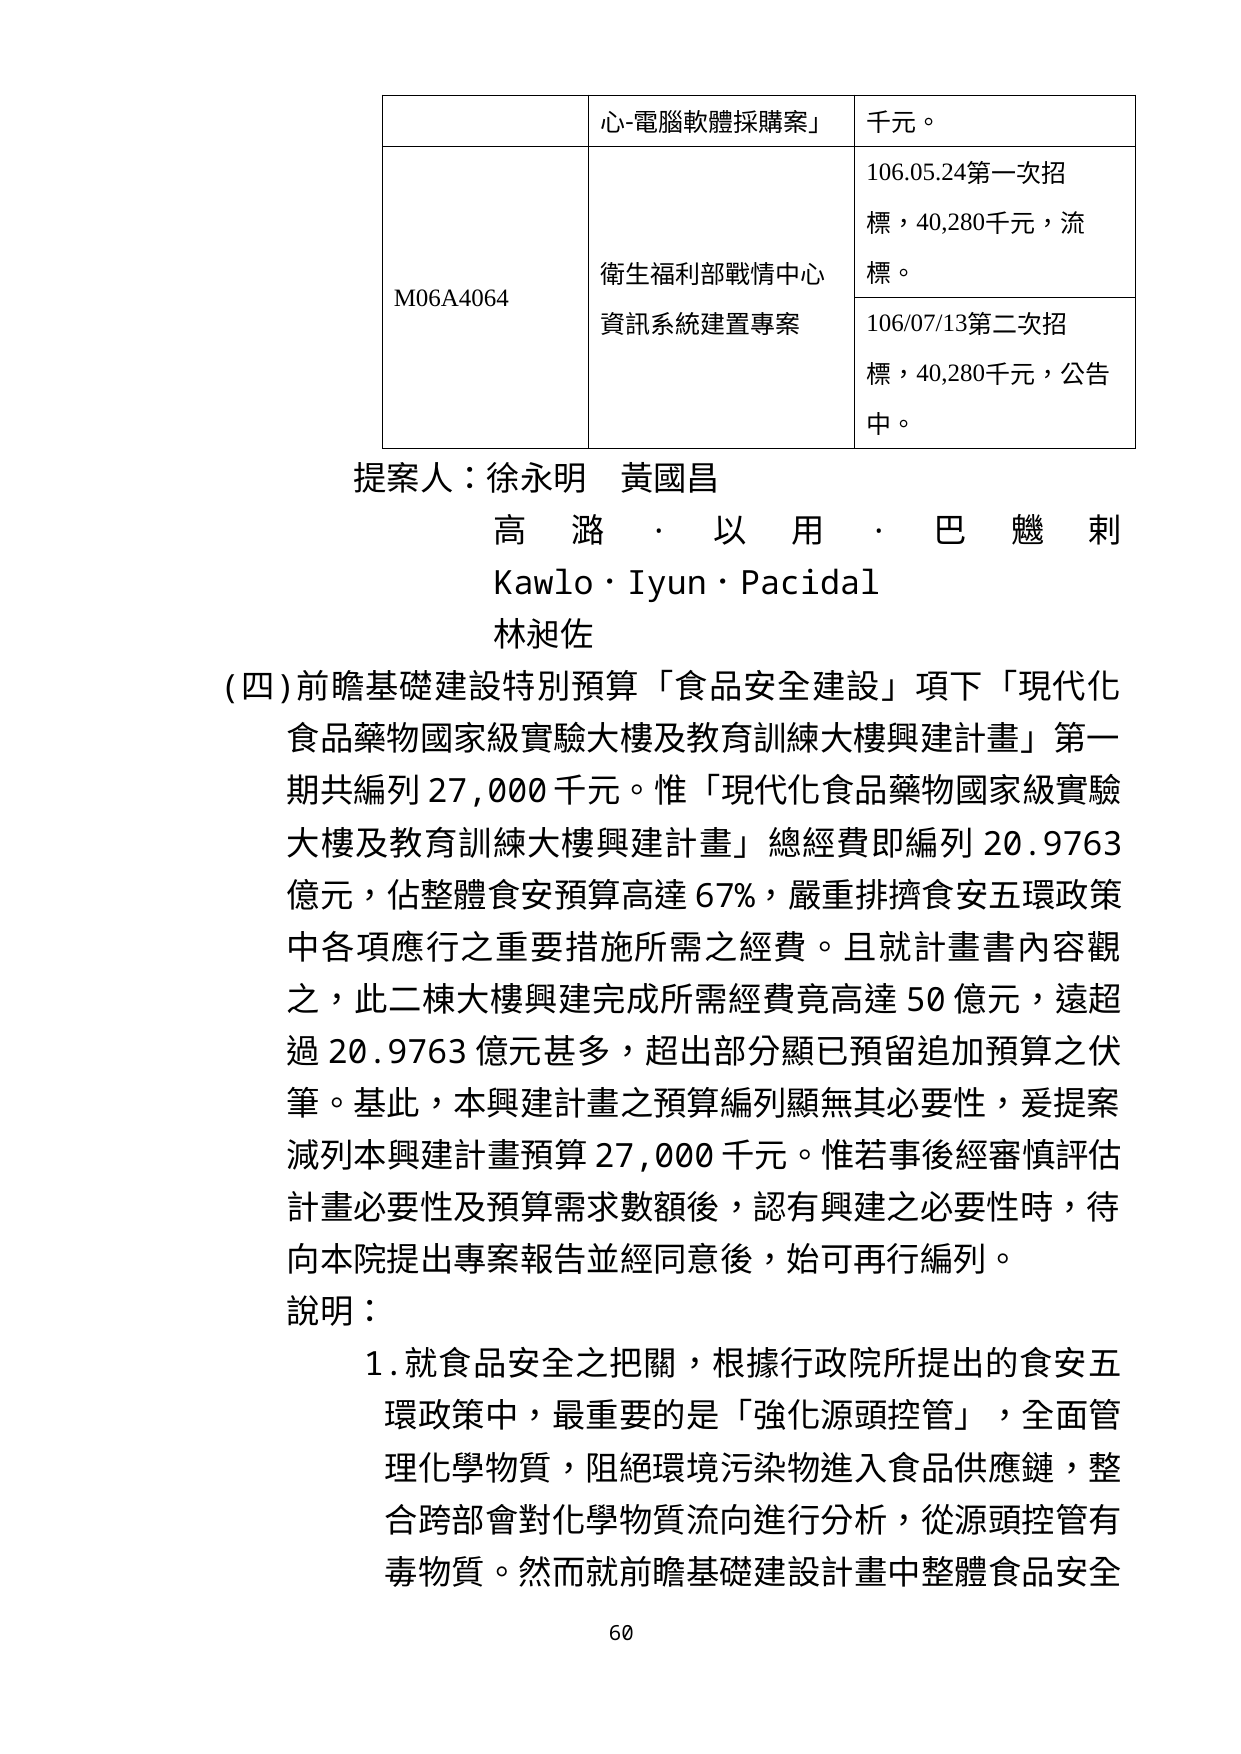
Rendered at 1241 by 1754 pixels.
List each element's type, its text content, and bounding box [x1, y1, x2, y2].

text 高潞·以用·巴魕剌Kawlo．Iyun．Pacidal [493, 501, 1122, 605]
table_cell 衛生福利部戰情中心資訊系統建置專案 [589, 147, 854, 448]
table_cell M06A4064 [383, 147, 588, 448]
text 林昶佐 [493, 605, 1122, 657]
table_cell 心-電腦軟體採購案」 [589, 96, 854, 146]
text 提案人：徐永明 黃國昌 [353, 449, 1122, 501]
table_cell 106.05.24第一次招標，40,280千元，流標。 [855, 147, 1135, 297]
table_cell 106/07/13第二次招標，40,280千元，公告中。 [855, 298, 1135, 448]
table_cell [383, 96, 588, 146]
text 說明： [120, 1282, 1122, 1334]
table_cell 千元。 [855, 96, 1135, 146]
text (四)前瞻基礎建設特別預算「食品安全建設」項下「現代化食品藥物國家級實驗大樓及教育訓練大樓興建計畫」第一期共編列27,000千元。惟「現代化食品藥物國家級實驗大樓及教育訓練大樓興建計畫」總經費即編列20.9763億元，佔整體食安預算高達67%，嚴重排擠食安五環政策中各項應行之重要措施所需之經費。且就計畫書內容觀之，此二棟大樓興建完成所需經費竟高達50億元，遠超過20.9763億元甚多，超出部分顯已預留追加預算之伏筆。基此，本興建計畫之預算編列顯無其必要性，爰提案減列本興建計畫預算27,000千元。惟若事後經審慎評估計畫必要性及預算需求數額後，認有興建之必要性時，待向本院提出專案報告並經同意後，始可再行編列。 [220, 657, 1122, 1282]
text 1.就食品安全之把關，根據行政院所提出的食安五環政策中，最重要的是「強化源頭控管」，全面管理化學物質，阻絕環境污染物進入食品供應鏈，整合跨部會對化學物質流向進行分析，從源頭控管有毒物質。然而就前瞻基礎建設計畫中整體食品安全 [120, 1334, 1122, 1594]
